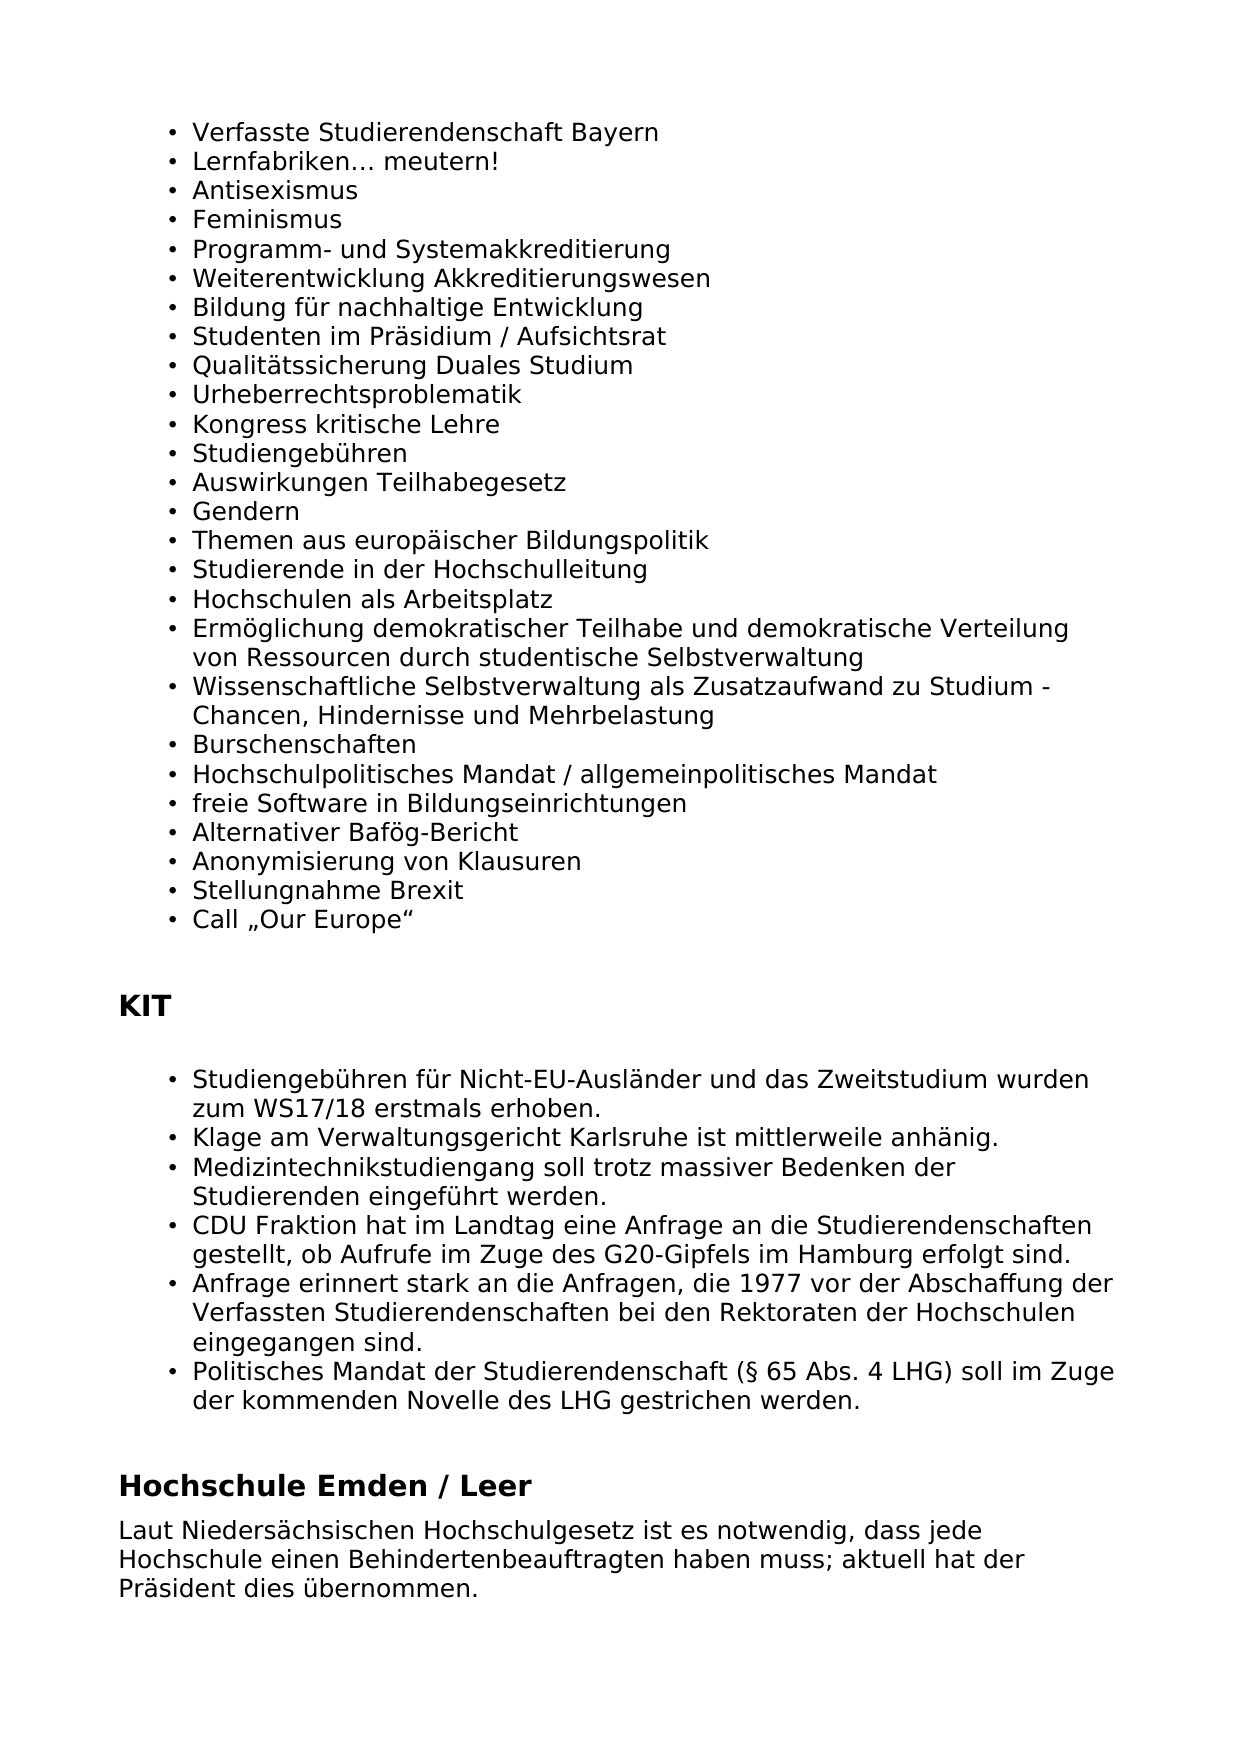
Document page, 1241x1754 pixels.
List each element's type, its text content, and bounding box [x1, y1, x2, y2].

list Gendern [177, 497, 1122, 526]
list Studiengebühren für Nicht-EU-Ausländer und das Zweitstudium wurden zum WS17/18 erstmals erhoben. [177, 1065, 1122, 1123]
list Kongress kritische Lehre [177, 410, 1122, 439]
list freie Software in Bildungseinrichtungen [177, 789, 1122, 818]
list Anonymisierung von Klausuren [177, 847, 1122, 876]
list Klage am Verwaltungsgericht Karlsruhe ist mittlerweile anhänig. [177, 1123, 1122, 1153]
list Programm- und Systemakkreditierung [177, 235, 1122, 264]
list Urheberrechtsproblematik [177, 381, 1122, 410]
list Call „Our Europe“ [177, 906, 1122, 935]
list Burschenschaften [177, 731, 1122, 760]
list Wissenschaftliche Selbstverwaltung als Zusatzaufwand zu Studium - Chancen, Hindernisse und Mehrbelastung [177, 672, 1122, 731]
list Auswirkungen Teilhabegesetz [177, 468, 1122, 497]
list Verfasste Studierendenschaft Bayern [177, 118, 1122, 147]
list Hochschulen als Arbeitsplatz [177, 585, 1122, 614]
subtitle Hochschule Emden / Leer [118, 1470, 1122, 1504]
list Medizintechnikstudiengang soll trotz massiver Bedenken der Studierenden eingeführt werden. [177, 1153, 1122, 1211]
subtitle KIT [118, 989, 1122, 1023]
list Anfrage erinnert stark an die Anfragen, die 1977 vor der Abschaffung der Verfassten Studierendenschaften bei den Rektoraten der Hochschulen eingegangen sind. [177, 1269, 1122, 1357]
list Alternativer Bafög-Bericht [177, 818, 1122, 847]
list Qualitätssicherung Duales Studium [177, 351, 1122, 381]
list Bildung für nachhaltige Entwicklung [177, 293, 1122, 322]
list Hochschulpolitisches Mandat / allgemeinpolitisches Mandat [177, 760, 1122, 789]
list Studierende in der Hochschulleitung [177, 556, 1122, 585]
list Antisexismus [177, 176, 1122, 206]
list Lernfabriken… meutern! [177, 147, 1122, 176]
list Feminismus [177, 206, 1122, 235]
list Themen aus europäischer Bildungspolitik [177, 526, 1122, 556]
text Laut Niedersächsischen Hochschulgesetz ist es notwendig, dass jede Hochschule einen Behindertenbeauftragten haben muss; aktuell hat der Präsident dies übernommen. [118, 1516, 1122, 1604]
list Politisches Mandat der Studierendenschaft (§ 65 Abs. 4 LHG) soll im Zuge der kommenden Novelle des LHG gestrichen werden. [177, 1357, 1122, 1415]
list Ermöglichung demokratischer Teilhabe und demokratische Verteilung von Ressourcen durch studentische Selbstverwaltung [177, 614, 1122, 672]
list Weiterentwicklung Akkreditierungswesen [177, 264, 1122, 293]
list Stellungnahme Brexit [177, 876, 1122, 906]
list CDU Fraktion hat im Landtag eine Anfrage an die Studierendenschaften gestellt, ob Aufrufe im Zuge des G20-Gipfels im Hamburg erfolgt sind. [177, 1211, 1122, 1269]
list Studenten im Präsidium / Aufsichtsrat [177, 322, 1122, 351]
list Studiengebühren [177, 439, 1122, 468]
